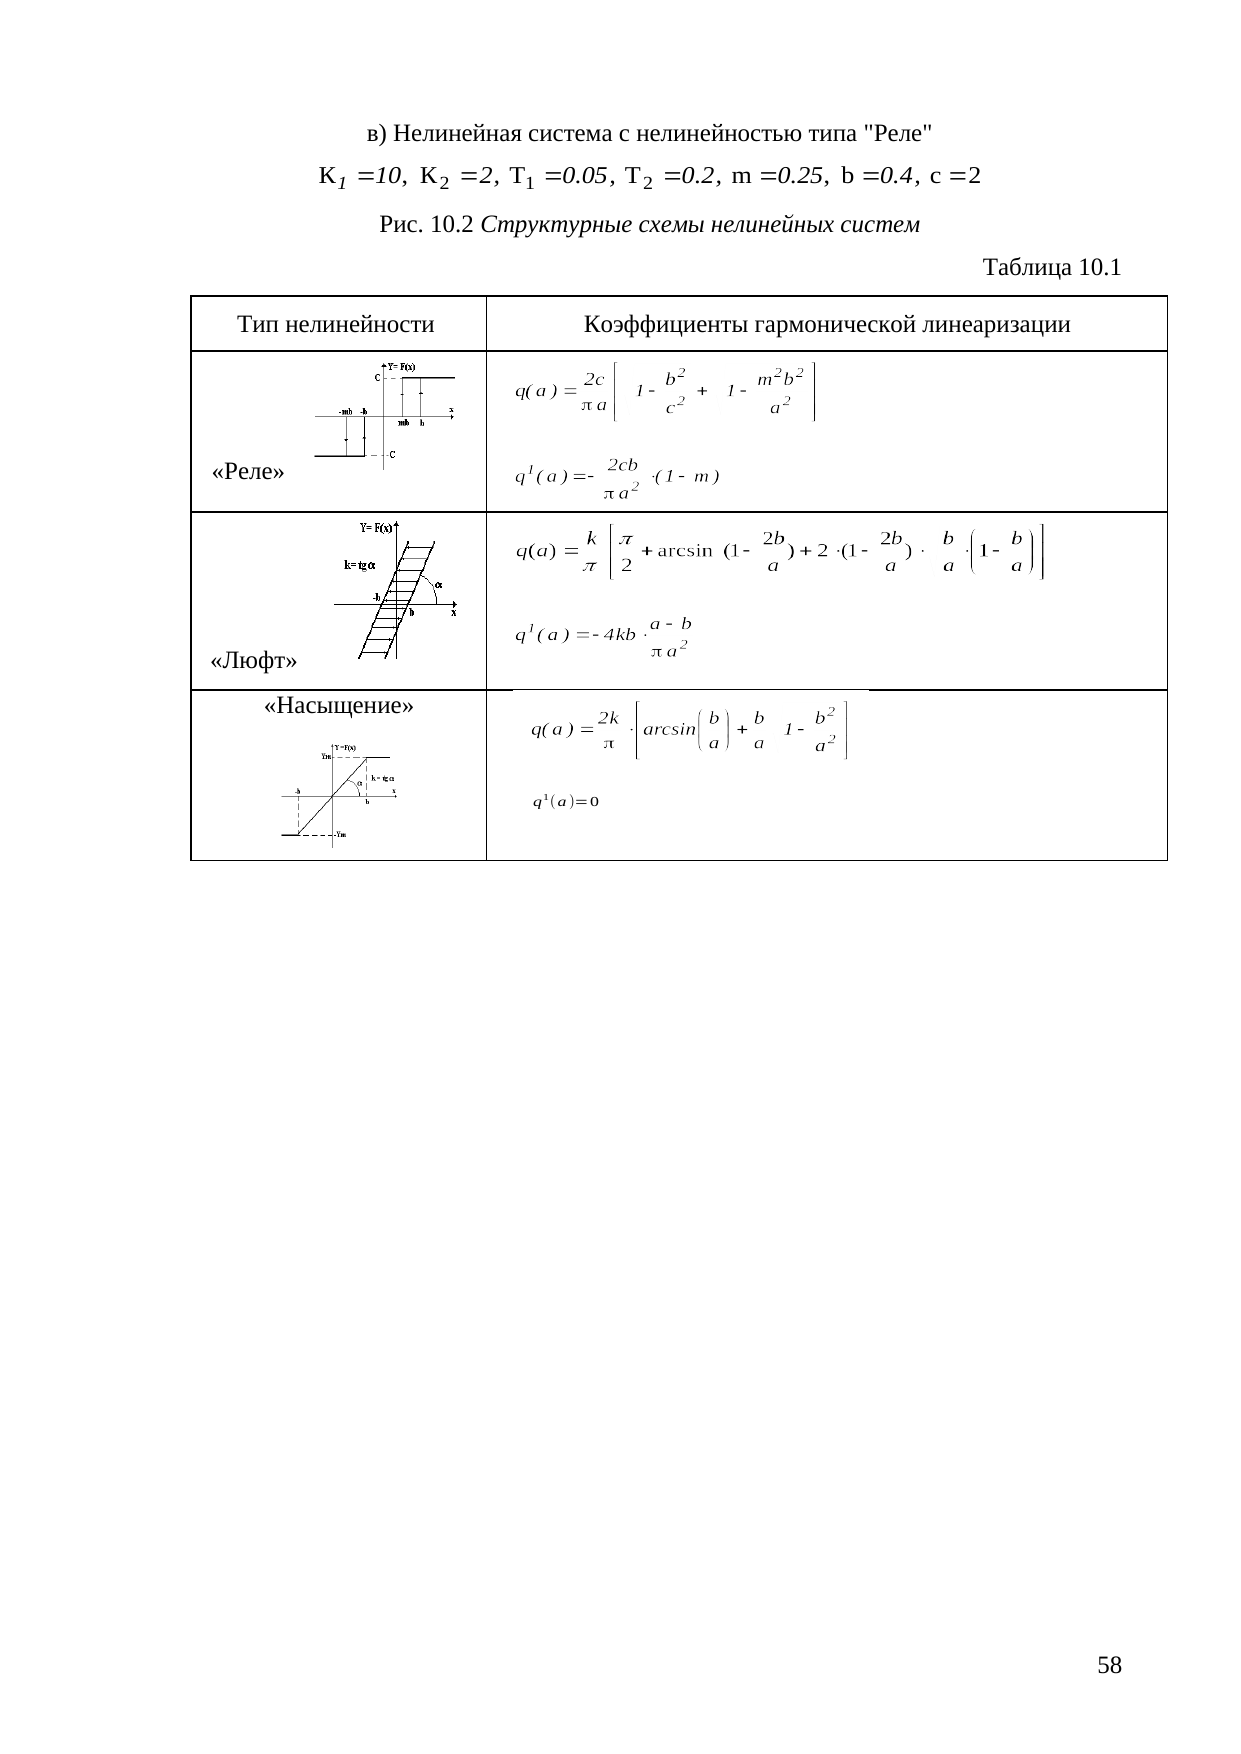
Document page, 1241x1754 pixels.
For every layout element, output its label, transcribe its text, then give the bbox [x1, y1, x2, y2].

table_cell «Насыщение» [192, 691, 486, 860]
table_cell [487, 513, 1167, 689]
table_cell «Люфт» [192, 513, 486, 689]
table_cell «Реле» [192, 352, 486, 511]
table_cell [487, 352, 1167, 511]
text Рис. 10.2 Структурные схемы нелинейных систем [177, 209, 1122, 238]
picture [331, 520, 460, 661]
text Таблица 10.1 [177, 252, 1122, 281]
table_cell [487, 690, 1167, 860]
picture [312, 359, 458, 472]
picture [279, 741, 399, 850]
table_header Коэффициенты гармонической линеаризации [487, 297, 1167, 350]
table_header Тип нелинейности [192, 297, 486, 350]
text в) Нелинейная система с нелинейностью типа "Реле" [177, 118, 1122, 147]
